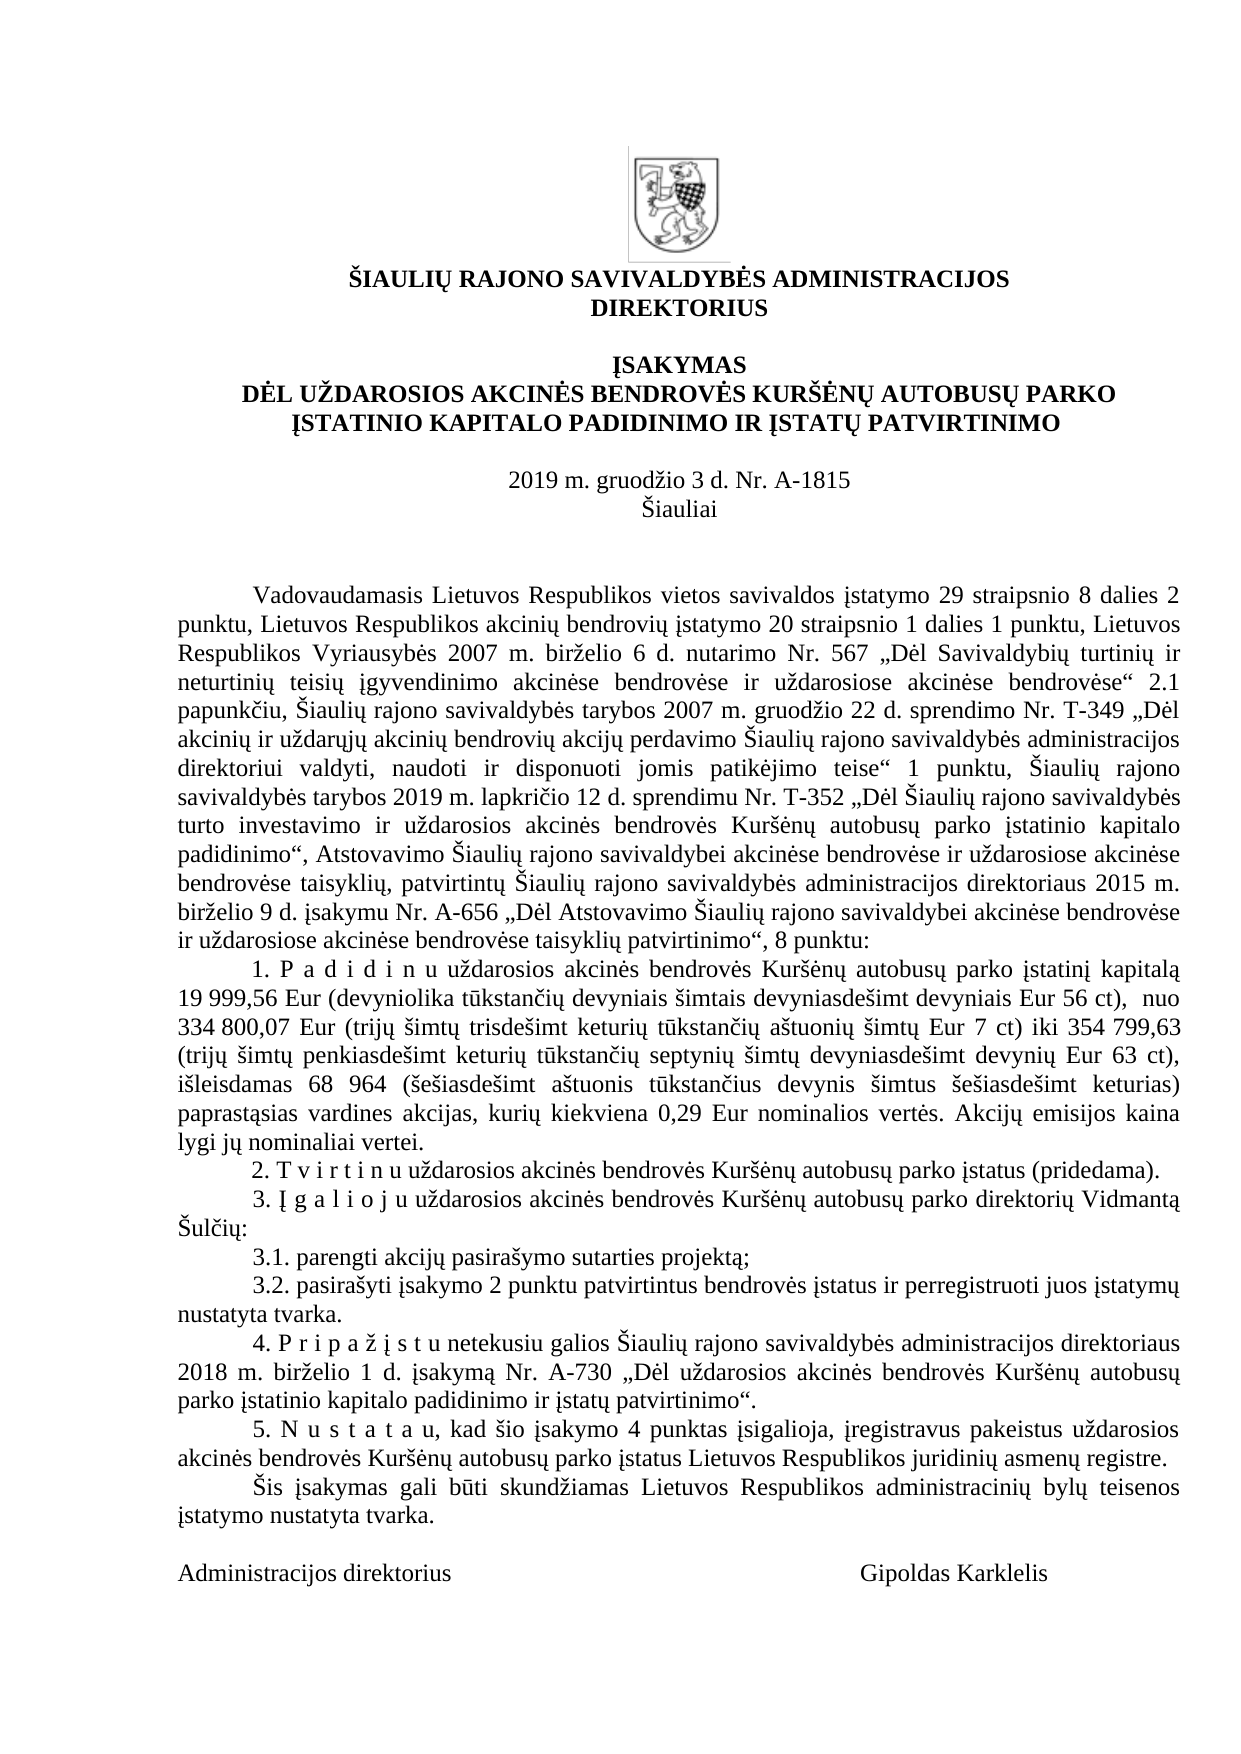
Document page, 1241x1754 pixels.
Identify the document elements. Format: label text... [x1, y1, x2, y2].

text 3. Į g a l i o j u uždarosios akcinės bendrovės Kuršėnų autobusų parko direktorių Vidmantą Šulčių: [177, 1184, 1181, 1242]
text 4. P r i p a ž į s t u netekusiu galios Šiaulių rajono savivaldybės administracijos direktoriaus 2018 m. birželio 1 d. įsakymą Nr. A-730 „Dėl uždarosios akcinės bendrovės Kuršėnų autobusų parko įstatinio kapitalo padidinimo ir įstatų patvirtinimo“. [177, 1328, 1181, 1414]
text 5. N u s t a t a u, kad šio įsakymo 4 punktas įsigalioja, įregistravus pakeistus uždarosios akcinės bendrovės Kuršėnų autobusų parko įstatus Lietuvos Respublikos juridinių asmenų registre. [177, 1414, 1181, 1472]
text 3.2. pasirašyti įsakymo 2 punktu patvirtintus bendrovės įstatus ir perregistruoti juos įstatymų nustatyta tvarka. [177, 1270, 1181, 1328]
text Šiauliai [177, 494, 1181, 523]
text 2019 m. gruodžio 3 d. Nr. A-1815 [177, 465, 1181, 494]
text Vadovaudamasis Lietuvos Respublikos vietos savivaldos įstatymo 29 straipsnio 8 dalies 2 punktu, Lietuvos Respublikos akcinių bendrovių įstatymo 20 straipsnio 1 dalies 1 punktu, Lietuvos Respublikos Vyriausybės 2007 m. birželio 6 d. nutarimo Nr. 567 „Dėl Savivaldybių turtinių ir neturtinių teisių įgyvendinimo akcinėse bendrovėse ir uždarosiose akcinėse bendrovėse“ 2.1 papunkčiu, Šiaulių rajono savivaldybės tarybos 2007 m. gruodžio 22 d. sprendimo Nr. T-349 „Dėl akcinių ir uždarųjų akcinių bendrovių akcijų perdavimo Šiaulių rajono savivaldybės administracijos direktoriui valdyti, naudoti ir disponuoti jomis patikėjimo teise“ 1 punktu, Šiaulių rajono savivaldybės tarybos 2019 m. lapkričio 12 d. sprendimu Nr. T-352 „Dėl Šiaulių rajono savivaldybės turto investavimo ir uždarosios akcinės bendrovės Kuršėnų autobusų parko įstatinio kapitalo padidinimo“, Atstovavimo Šiaulių rajono savivaldybei akcinėse bendrovėse ir uždarosiose akcinėse bendrovėse taisyklių, patvirtintų Šiaulių rajono savivaldybės administracijos direktoriaus 2015 m. birželio 9 d. įsakymu Nr. A-656 „Dėl Atstovavimo Šiaulių rajono savivaldybei akcinėse bendrovėse ir uždarosiose akcinėse bendrovėse taisyklių patvirtinimo“, 8 punktu: [177, 580, 1181, 954]
text ĮSAKYMAS [177, 350, 1181, 379]
text Šis įsakymas gali būti skundžiamas Lietuvos Respublikos administracinių bylų teisenos įstatymo nustatyta tvarka. [177, 1472, 1181, 1529]
text 3.1. parengti akcijų pasirašymo sutarties projektą; [177, 1242, 1181, 1270]
text DIREKTORIUS [177, 293, 1181, 322]
text DĖL UŽDAROSIOS AKCINĖS BENDROVĖS KURŠĖNŲ AUTOBUSŲ PARKO ĮSTATINIO KAPITALO PADIDINIMO IR ĮSTATŲ PATVIRTINIMO [177, 379, 1181, 437]
text 2. T v i r t i n u uždarosios akcinės bendrovės Kuršėnų autobusų parko įstatus (pridedama). [177, 1155, 1181, 1184]
text ŠIAULIŲ RAJONO SAVIVALDYBĖS ADMINISTRACIJOS [177, 264, 1181, 293]
text Administracijos direktorius Gipoldas Karklelis [177, 1558, 1181, 1587]
text 1. P a d i d i n u uždarosios akcinės bendrovės Kuršėnų autobusų parko įstatinį kapitalą 19 999,56 Eur (devyniolika tūkstančių devyniais šimtais devyniasdešimt devyniais Eur 56 ct), nuo 334 800,07 Eur (trijų šimtų trisdešimt keturių tūkstančių aštuonių šimtų Eur 7 ct) iki 354 799,63 (trijų šimtų penkiasdešimt keturių tūkstančių septynių šimtų devyniasdešimt devynių Eur 63 ct), išleisdamas 68 964 (šešiasdešimt aštuonis tūkstančius devynis šimtus šešiasdešimt keturias) paprastąsias vardines akcijas, kurių kiekviena 0,29 Eur nominalios vertės. Akcijų emisijos kaina lygi jų nominaliai vertei. [177, 954, 1181, 1155]
